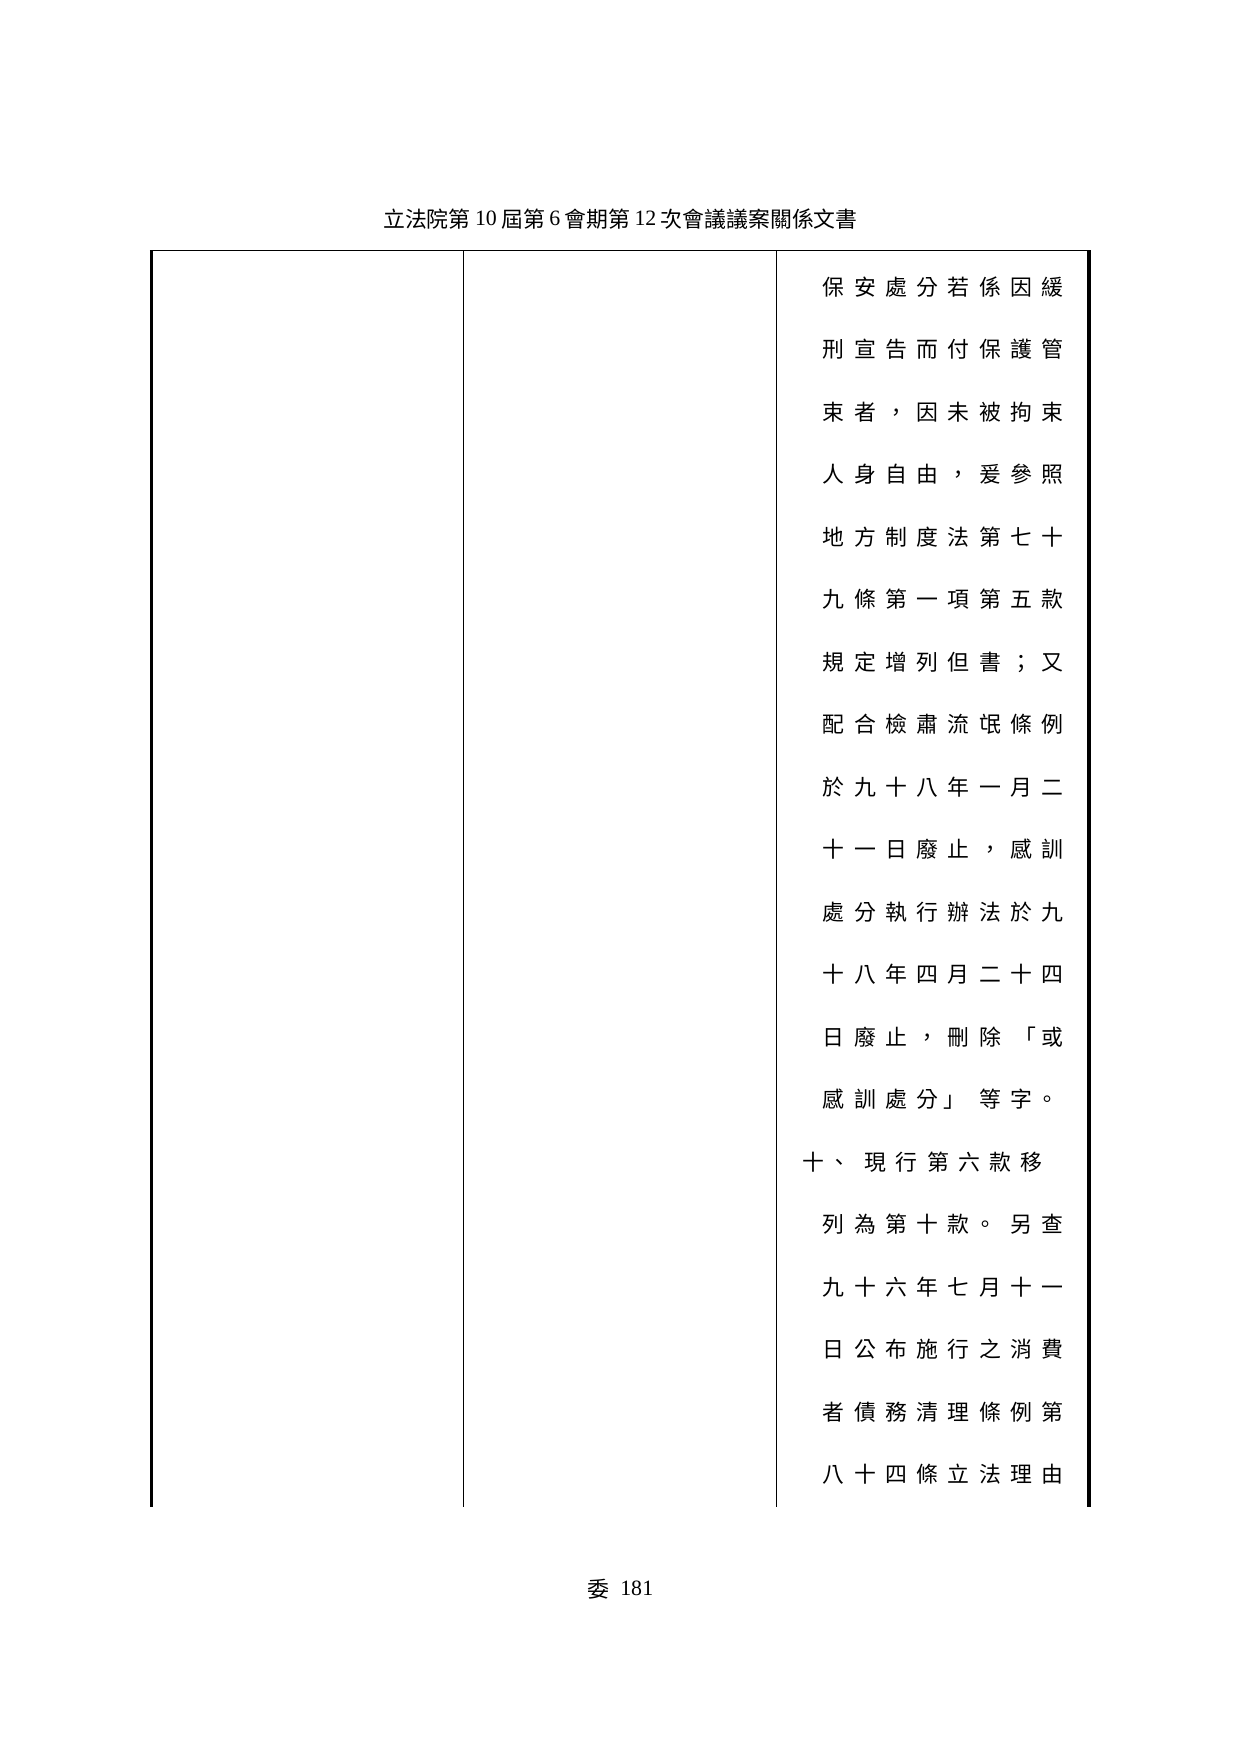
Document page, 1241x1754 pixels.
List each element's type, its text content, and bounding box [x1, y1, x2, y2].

table_cell 保安處分若係因緩刑宣告而付保護管束者，因未被拘束人身自由，爰參照地方制度法第七十九條第一項第五款規定增列但書；又配合檢肅流氓條例於九十八年一月二十一日廢止，感訓處分執行辦法於九十八年四月二十四日廢止，刪除「或感訓處分」等字。 十、現行第六款移列為第十款。另查九十六年七月十一日公布施行之消費者債務清理條例第八十四條立法理由 [777, 251, 1087, 1507]
table_cell [153, 251, 463, 1507]
table_cell [464, 251, 776, 1507]
